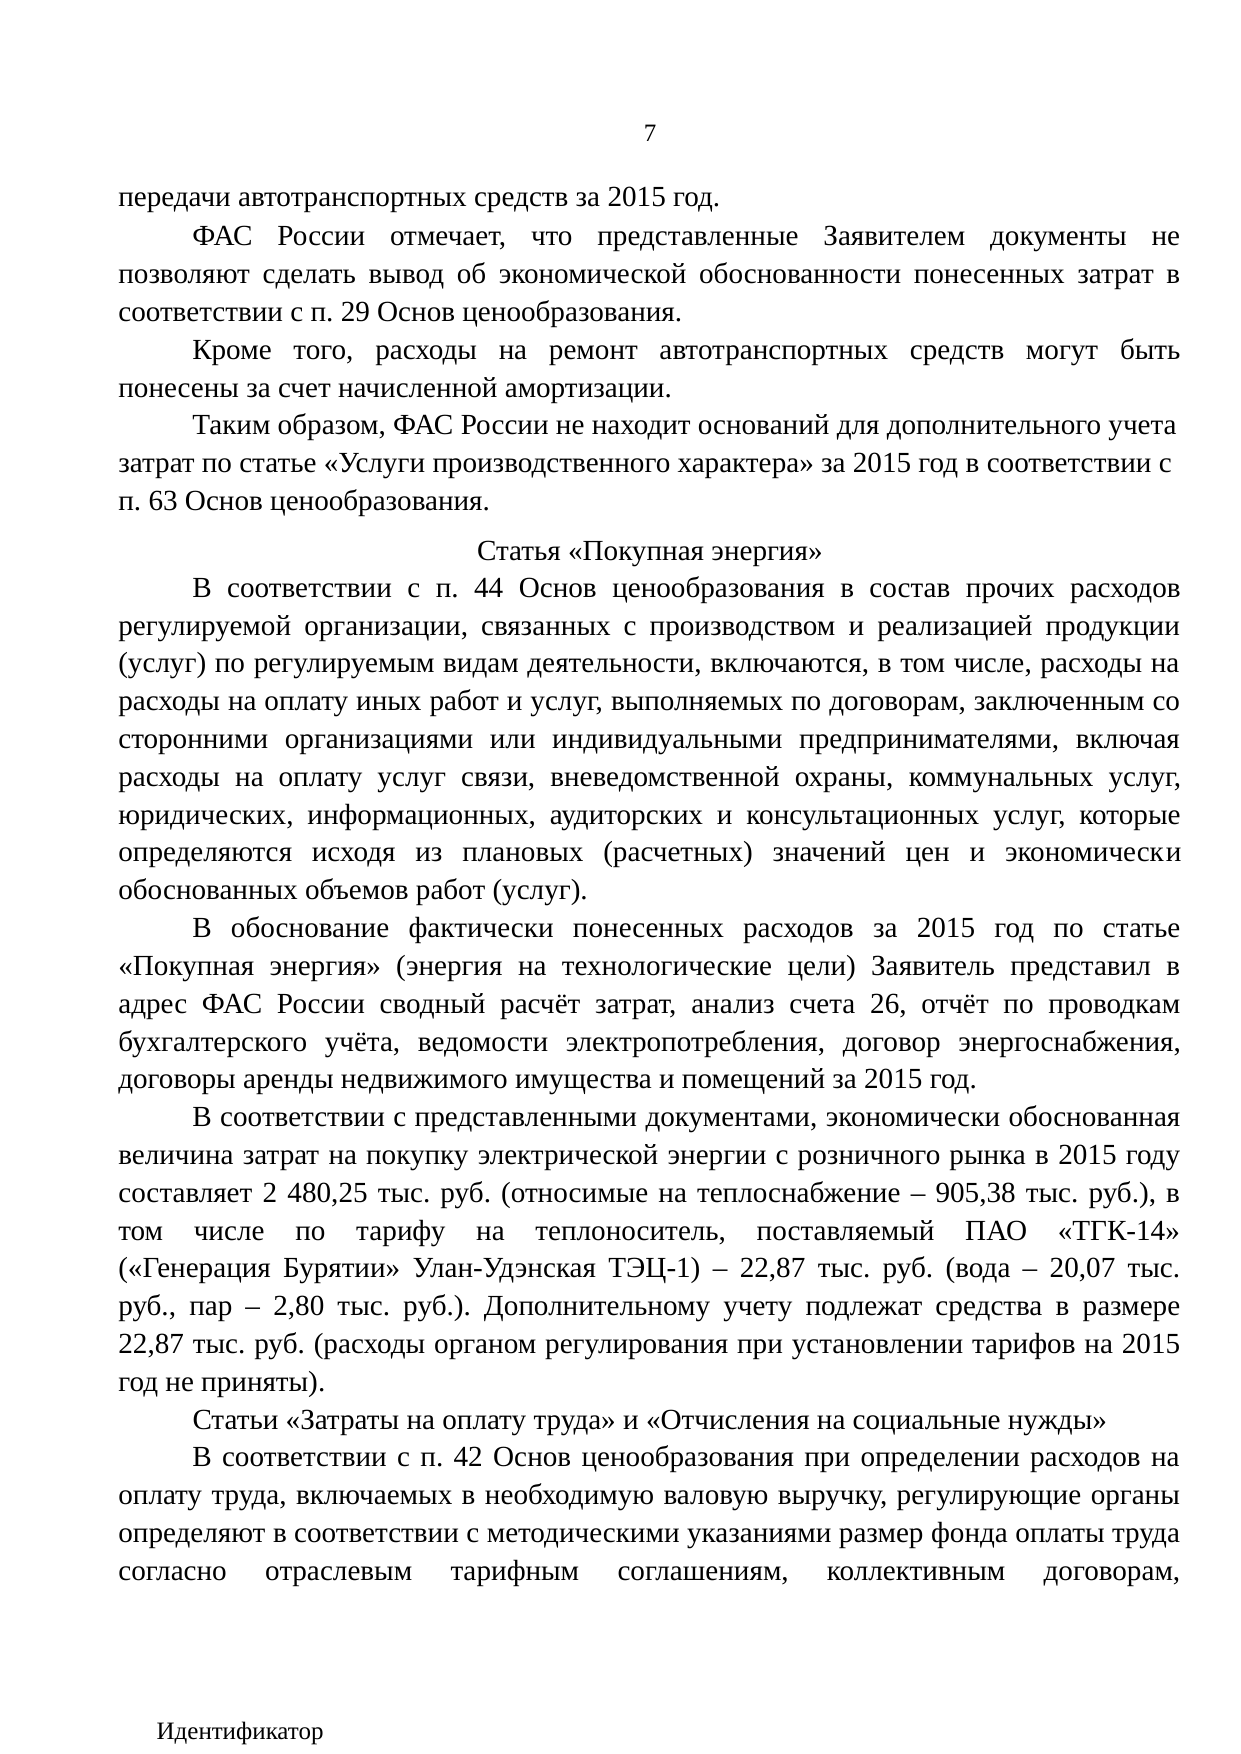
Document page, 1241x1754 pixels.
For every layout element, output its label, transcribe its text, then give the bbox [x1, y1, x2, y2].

text Статьи «Затраты на оплату труда» и «Отчисления на социальные нужды» [118, 1399, 1181, 1437]
text Таким образом, ФАС России не находит оснований для дополнительного учета затрат по статье «Услуги производственного характера» за 2015 год в соответствии с п. 63 Основ ценообразования. [118, 403, 1181, 517]
text Кроме того, расходы на ремонт автотранспортных средств могут быть понесены за счет начисленной амортизации. [118, 328, 1181, 403]
text В обоснование фактически понесенных расходов за 2015 год по статье «Покупная энергия» (энергия на технологические цели) Заявитель представил в адрес ФАС России сводный расчёт затрат, анализ счета 26, отчёт по проводкам бухгалтерского учёта, ведомости электропотребления, договор энергоснабжения, договоры аренды недвижимого имущества и помещений за 2015 год. [118, 907, 1181, 1096]
text В соответствии с п. 42 Основ ценообразования при определении расходов на оплату труда, включаемых в необходимую валовую выручку, регулирующие органы определяют в соответствии с методическими указаниями размер фонда оплаты труда согласно отраслевым тарифным соглашениям, коллективным договорам, [118, 1437, 1181, 1588]
text ФАС России отмечает, что представленные Заявителем документы не позволяют сделать вывод об экономической обоснованности понесенных затрат в соответствии с п. 29 Основ ценообразования. [118, 214, 1181, 328]
text В соответствии с п. 44 Основ ценообразования в состав прочих расходов регулируемой организации, связанных с производством и реализацией продукции (услуг) по регулируемым видам деятельности, включаются, в том числе, расходы на расходы на оплату иных работ и услуг, выполняемых по договорам, заключенным со сторонними организациями или индивидуальными предпринимателями, включая расходы на оплату услуг связи, вневедомственной охраны, коммунальных услуг, юридических, информационных, аудиторских и консультационных услуг, которые определяются исходя из плановых (расчетных) значений цен и экономически обоснованных объемов работ (услуг). [118, 567, 1181, 907]
text В соответствии с представленными документами, экономически обоснованная величина затрат на покупку электрической энергии с розничного рынка в 2015 году составляет 2 480,25 тыс. руб. (относимые на теплоснабжение – 905,38 тыс. руб.), в том числе по тарифу на теплоноситель, поставляемый ПАО «ТГК-14» («Генерация Бурятии» Улан-Удэнская ТЭЦ-1) – 22,87 тыс. руб. (вода – 20,07 тыс. руб., пар – 2,80 тыс. руб.). Дополнительному учету подлежат средства в размере 22,87 тыс. руб. (расходы органом регулирования при установлении тарифов на 2015 год не приняты). [118, 1096, 1181, 1399]
text Статья «Покупная энергия» [118, 529, 1181, 567]
text передачи автотранспортных средств за 2015 год. [118, 176, 1181, 214]
